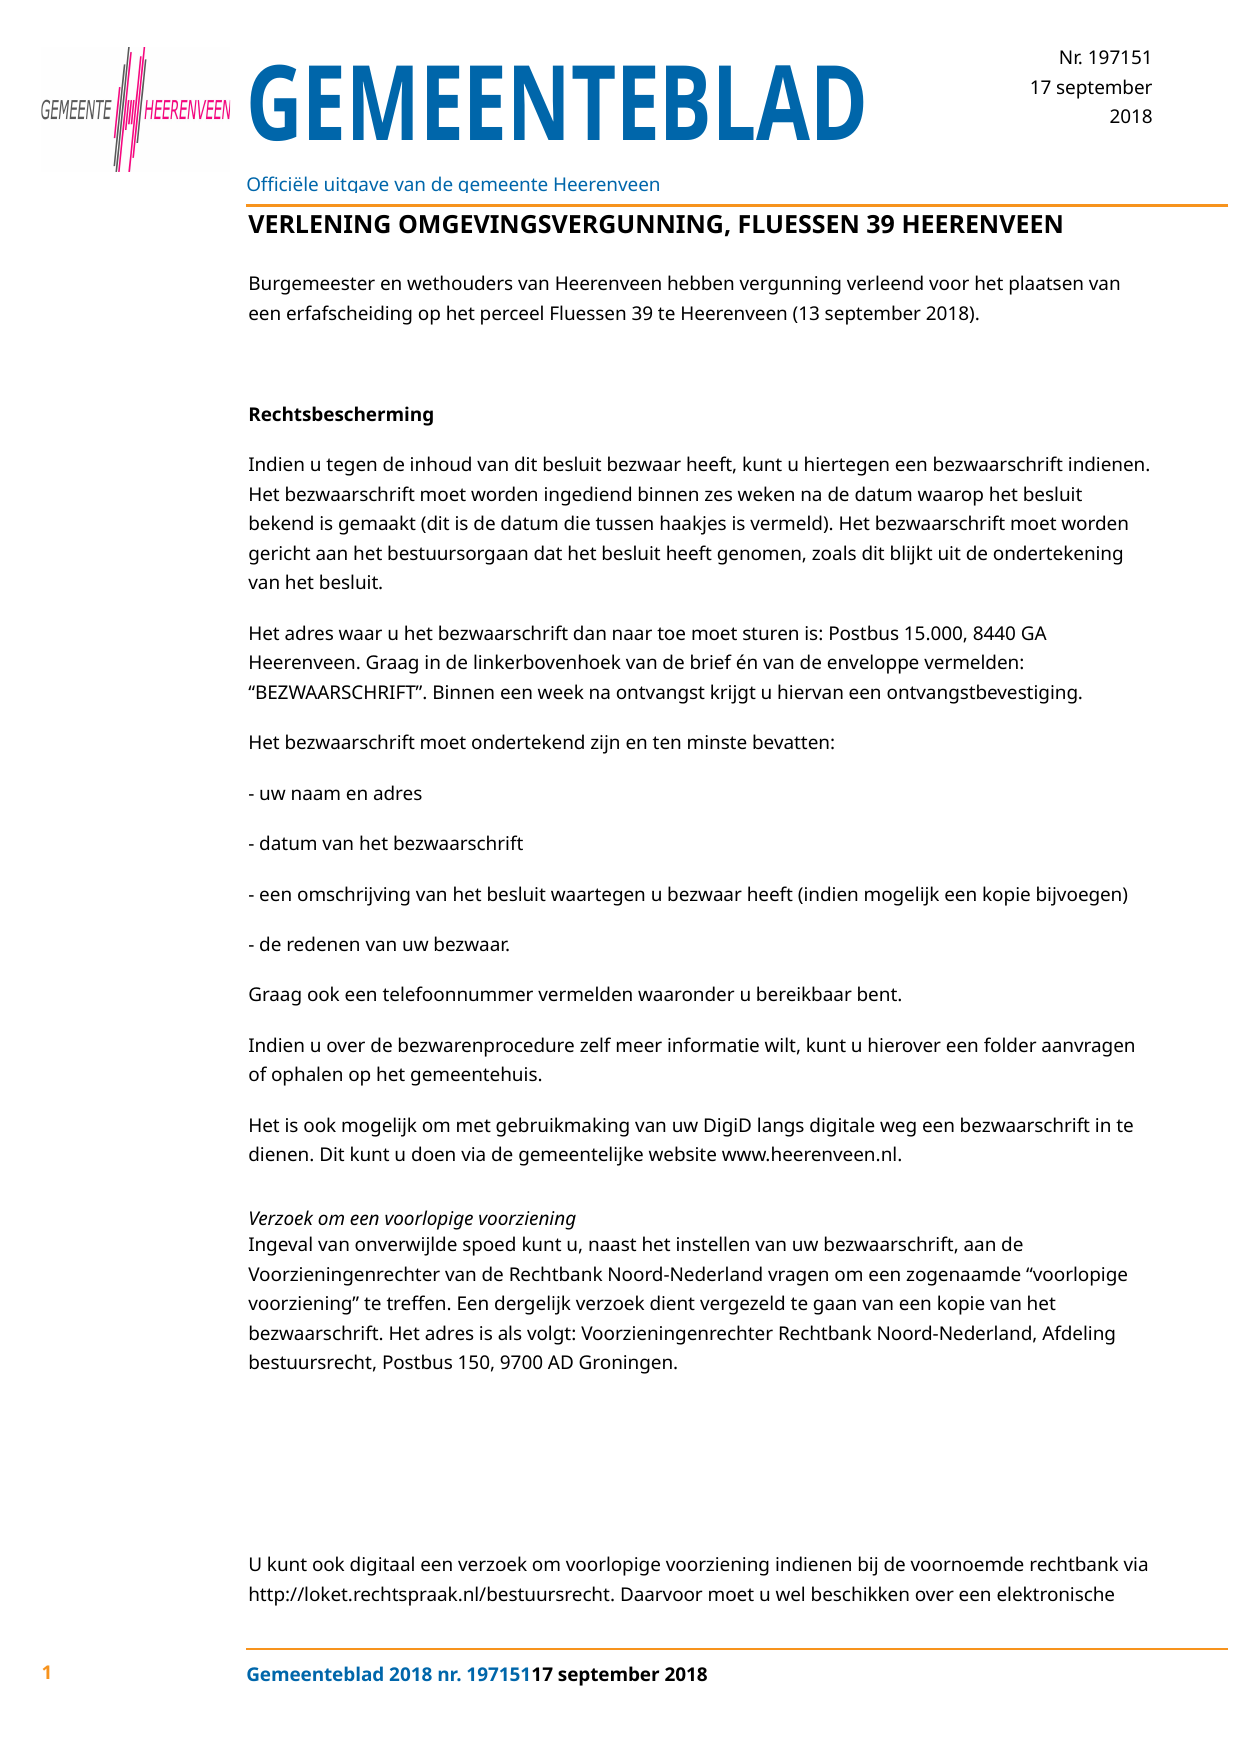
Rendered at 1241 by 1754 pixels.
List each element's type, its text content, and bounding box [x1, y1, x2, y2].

text - een omschrijving van het besluit waartegen u bezwaar heeft (indien mogelijk een kopie bijvoegen) [248, 881, 1152, 906]
text - datum van het bezwaarschrift [248, 830, 1152, 856]
text Burgemeester en wethouders van Heerenveen hebben vergunning verleend voor het plaatsen van een erfafscheiding op het perceel Fluessen 39 te Heerenveen (13 september 2018). [248, 270, 1152, 326]
text Het adres waar u het bezwaarschrift dan naar toe moet sturen is: Postbus 15.000, 8440 GA Heerenveen. Graag in de linkerbovenhoek van de brief én van de enveloppe vermelden: “BEZWAARSCHRIFT”. Binnen een week na ontvangst krijgt u hiervan een ontvangstbevestiging. [248, 620, 1152, 705]
picture [41, 47, 231, 172]
text - uw naam en adres [248, 780, 1152, 806]
text Indien u over de bezwarenprocedure zelf meer informatie wilt, kunt u hierover een folder aanvragen of ophalen op het gemeentehuis. [248, 1032, 1152, 1087]
text Indien u tegen de inhoud van dit besluit bezwaar heeft, kunt u hiertegen een bezwaarschrift indienen. Het bezwaarschrift moet worden ingediend binnen zes weken na de datum waarop het besluit bekend is gemaakt (dit is de datum die tussen haakjes is vermeld). Het bezwaarschrift moet worden gericht aan het bestuursorgaan dat het besluit heeft genomen, zoals dit blijkt uit de ondertekening van het besluit. [248, 451, 1152, 595]
text Graag ook een telefoonnummer vermelden waaronder u bereikbaar bent. [248, 982, 1152, 1007]
text Het bezwaarschrift moet ondertekend zijn en ten minste bevatten: [248, 729, 1152, 755]
text Ingeval van onverwijlde spoed kunt u, naast het instellen van uw bezwaarschrift, aan de Voorzieningenrechter van de Rechtbank Noord-Nederland vragen om een zogenaamde “voorlopige voorziening” te treffen. Een dergelijk verzoek dient vergezeld te gaan van een kopie van het bezwaarschrift. Het adres is als volgt: Voorzieningenrechter Rechtbank Noord-Nederland, Afdeling bestuursrecht, Postbus 150, 9700 AD Groningen. [248, 1231, 1152, 1375]
text - de redenen van uw bezwaar. [248, 931, 1152, 957]
text U kunt ook digitaal een verzoek om voorlopige voorziening indienen bij de voornoemde rechtbank via http://loket.rechtspraak.nl/bestuursrecht. Daarvoor moet u wel beschikken over een elektronische [248, 1551, 1152, 1607]
text Verzoek om een voorlopige voorziening [248, 1206, 1152, 1231]
text VERLENING OMGEVINGSVERGUNNING, FLUESSEN 39 HEERENVEEN [248, 207, 1152, 241]
text Rechtsbescherming [248, 401, 1152, 426]
text Het is ook mogelijk om met gebruikmaking van uw DigiD langs digitale weg een bezwaarschrift in te dienen. Dit kunt u doen via de gemeentelijke website www.heerenveen.nl. [248, 1112, 1152, 1167]
